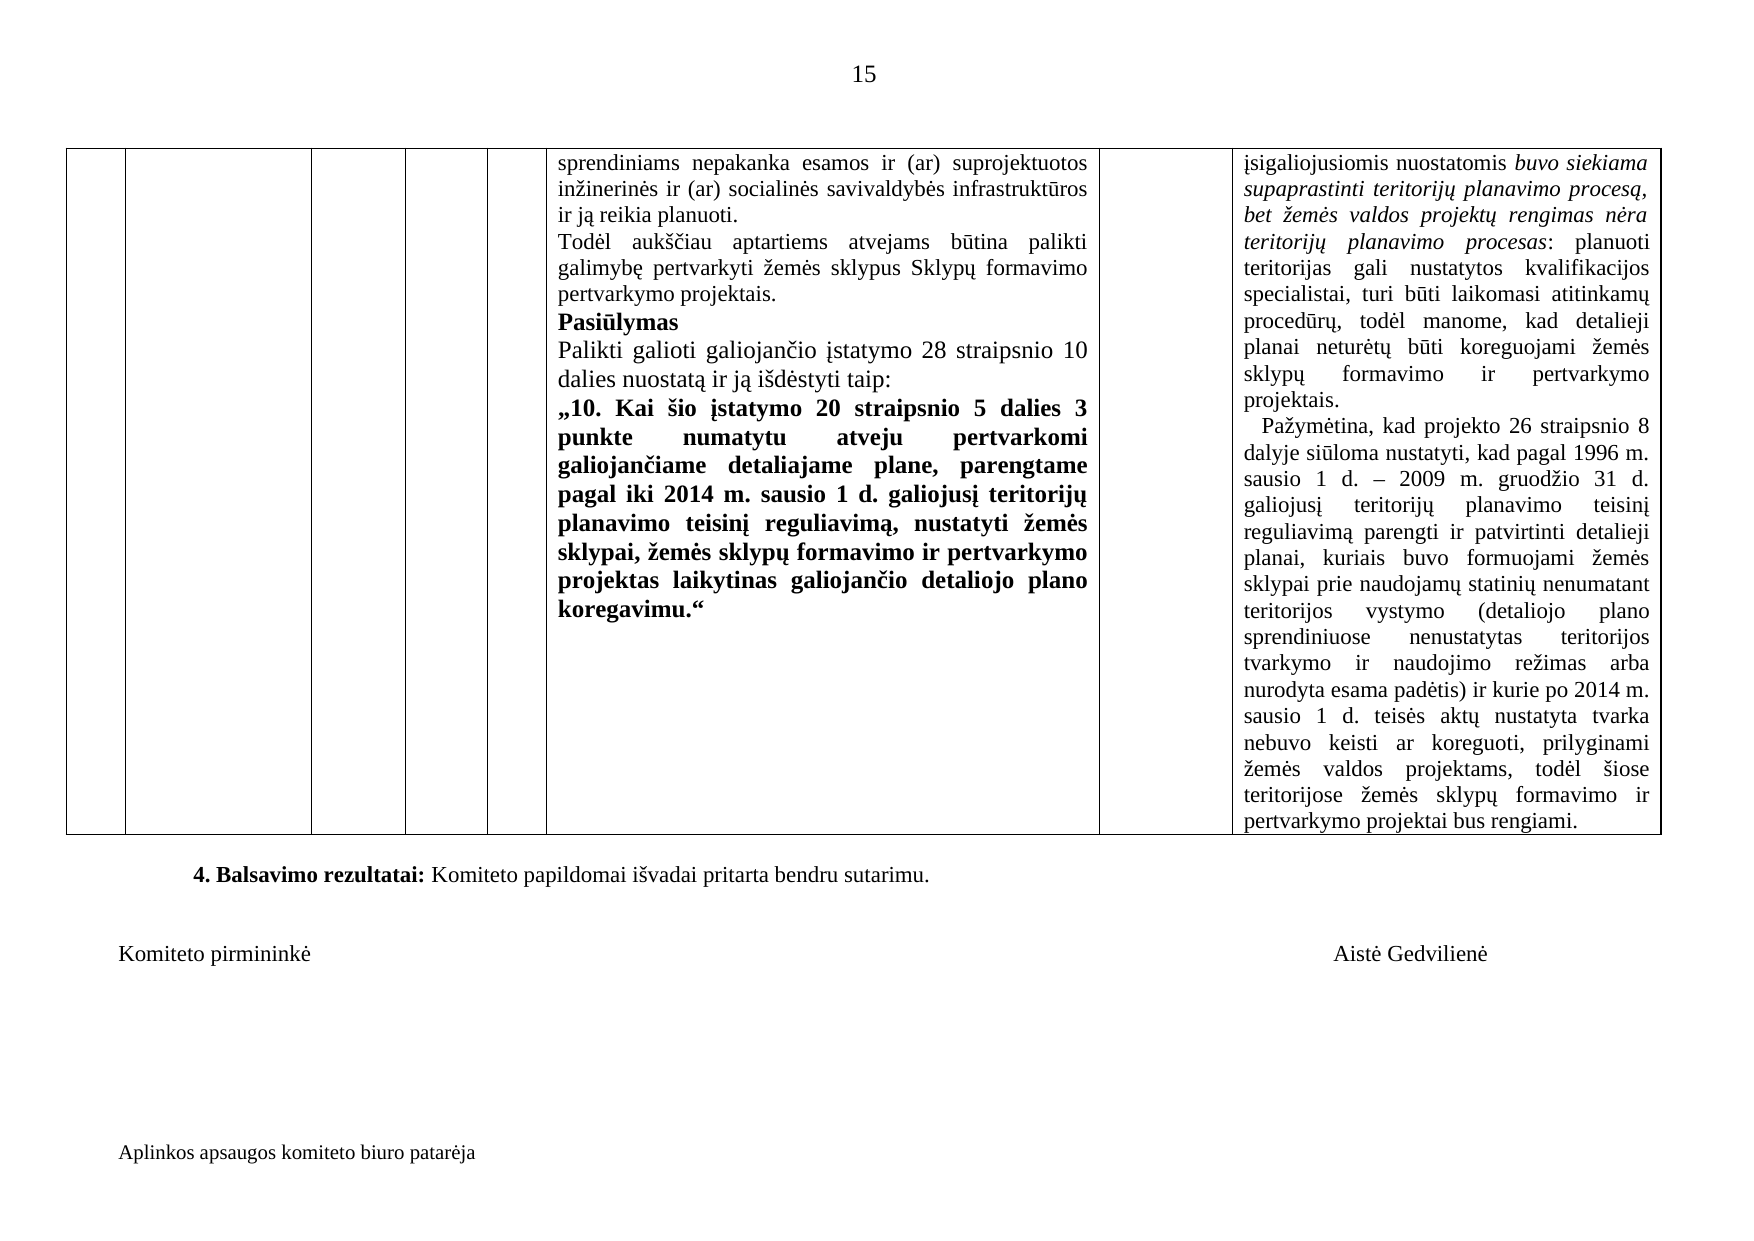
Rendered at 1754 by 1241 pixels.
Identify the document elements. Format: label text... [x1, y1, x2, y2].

table_cell Seimo narys Jonas Varkalys 2021-01-08 [126, 149, 311, 834]
table_cell įsigaliojusiomis nuostatomis buvo siekiama supaprastinti teritorijų planavimo procesą, bet žemės valdos projektų rengimas nėra teritorijų planavimo procesas: planuoti teritorijas gali nustatytos kvalifikacijos specialistai, turi būti laikomasi atitinkamų procedūrų, todėl manome, kad detalieji planai neturėtų būti koreguojami žemės sklypų formavimo ir pertvarkymo projektais. Pažymėtina, kad projekto 26 straipsnio 8 dalyje siūloma nustatyti, kad pagal 1996 m. sausio 1 d. – 2009 m. gruodžio 31 d. galiojusį teritorijų planavimo teisinį reguliavimą parengti ir patvirtinti detalieji planai, kuriais buvo formuojami žemės sklypai prie naudojamų statinių nenumatant teritorijos vystymo (detaliojo plano sprendiniuose nenustatytas teritorijos tvarkymo ir naudojimo režimas arba nurodyta esama padėtis) ir kurie po 2014 m. sausio 1 d. teisės aktų nustatyta tvarka nebuvo keisti ar koreguoti, prilyginami žemės valdos projektams, todėl šiose teritorijose žemės sklypų formavimo ir pertvarkymo projektai bus rengiami. [1233, 149, 1660, 834]
table_cell [488, 149, 546, 834]
table_cell [312, 149, 405, 834]
text Komiteto pirmininkė Aistė Gedvilienė [118, 940, 1609, 967]
text Aplinkos apsaugos komiteto biuro patarėja [118, 1140, 1609, 1164]
table_cell [1100, 149, 1232, 834]
text 4. Balsavimo rezultatai: Komiteto papildomai išvadai pritarta bendru sutarimu. [118, 861, 1609, 888]
table_cell sprendiniams nepakanka esamos ir (ar) suprojektuotos inžinerinės ir (ar) socialinės savivaldybės infrastruktūros ir ją reikia planuoti. Todėl aukščiau aptartiems atvejams būtina palikti galimybę pertvarkyti žemės sklypus Sklypų formavimo pertvarkymo projektais. Pasiūlymas Palikti galioti galiojančio įstatymo 28 straipsnio 10 dalies nuostatą ir ją išdėstyti taip: „10. Kai šio įstatymo 20 straipsnio 5 dalies 3 punkte numatytu atveju pertvarkomi galiojančiame detaliajame plane, parengtame pagal iki 2014 m. sausio 1 d. galiojusį teritorijų planavimo teisinį reguliavimą, nustatyti žemės sklypai, žemės sklypų formavimo ir pertvarkymo projektas laikytinas galiojančio detaliojo plano koregavimu.“ [547, 149, 1099, 834]
table_cell [406, 149, 487, 834]
table_cell 4. [67, 149, 125, 834]
